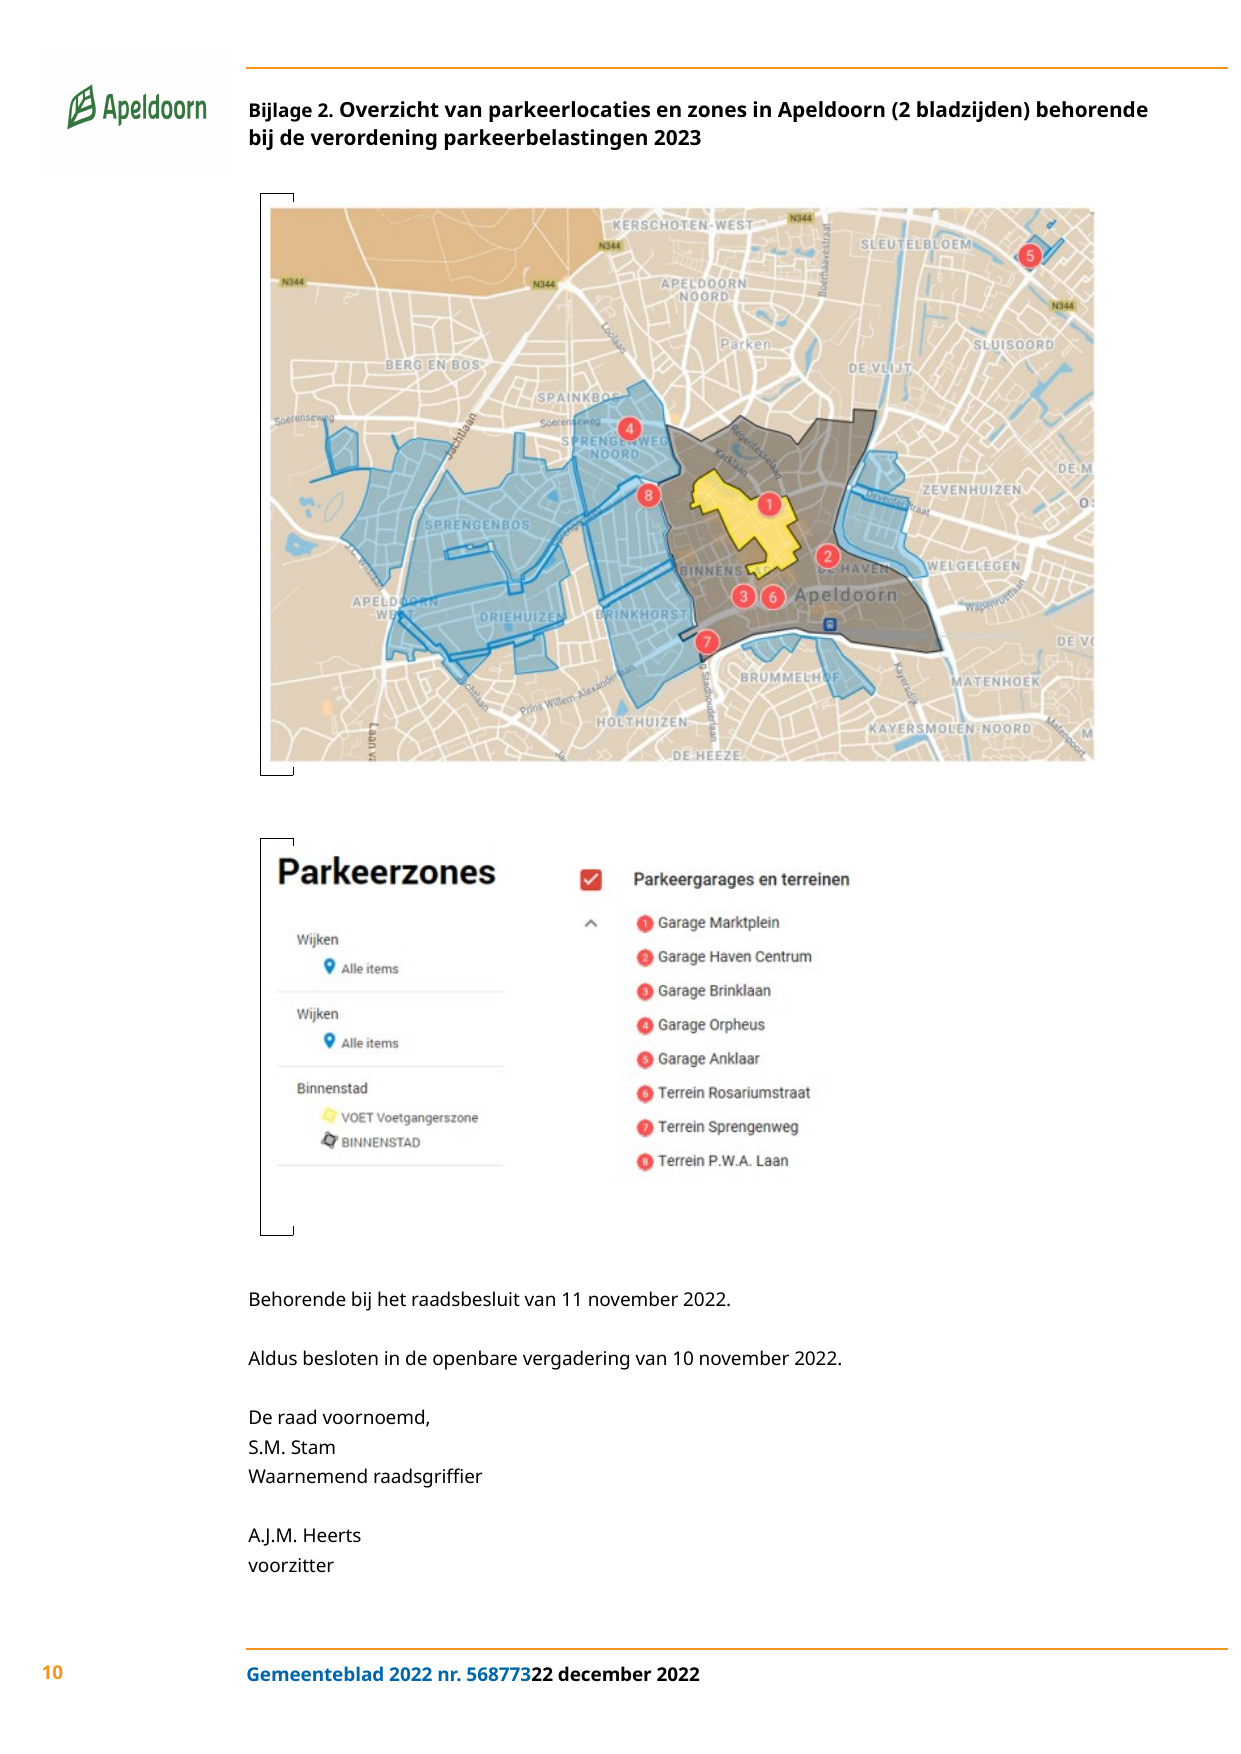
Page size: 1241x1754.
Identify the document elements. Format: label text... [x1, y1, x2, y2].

picture [268, 846, 1096, 1226]
picture [268, 202, 1096, 767]
text voorzitter [248, 1552, 1152, 1578]
text Behorende bij het raadsbesluit van 11 november 2022. [248, 1286, 1152, 1312]
text Aldus besloten in de openbare vergadering van 10 november 2022. [248, 1345, 1152, 1371]
text De raad voornoemd, [248, 1404, 1152, 1430]
picture [41, 47, 231, 172]
text S.M. Stam [248, 1434, 1152, 1459]
text Bijlage 2. Overzicht van parkeerlocaties en zones in Apeldoorn (2 bladzijden) behorende bij de verordening parkeerbelastingen 2023 [248, 95, 1152, 152]
text A.J.M. Heerts [248, 1523, 1152, 1548]
text Waarnemend raadsgriffier [248, 1463, 1152, 1489]
